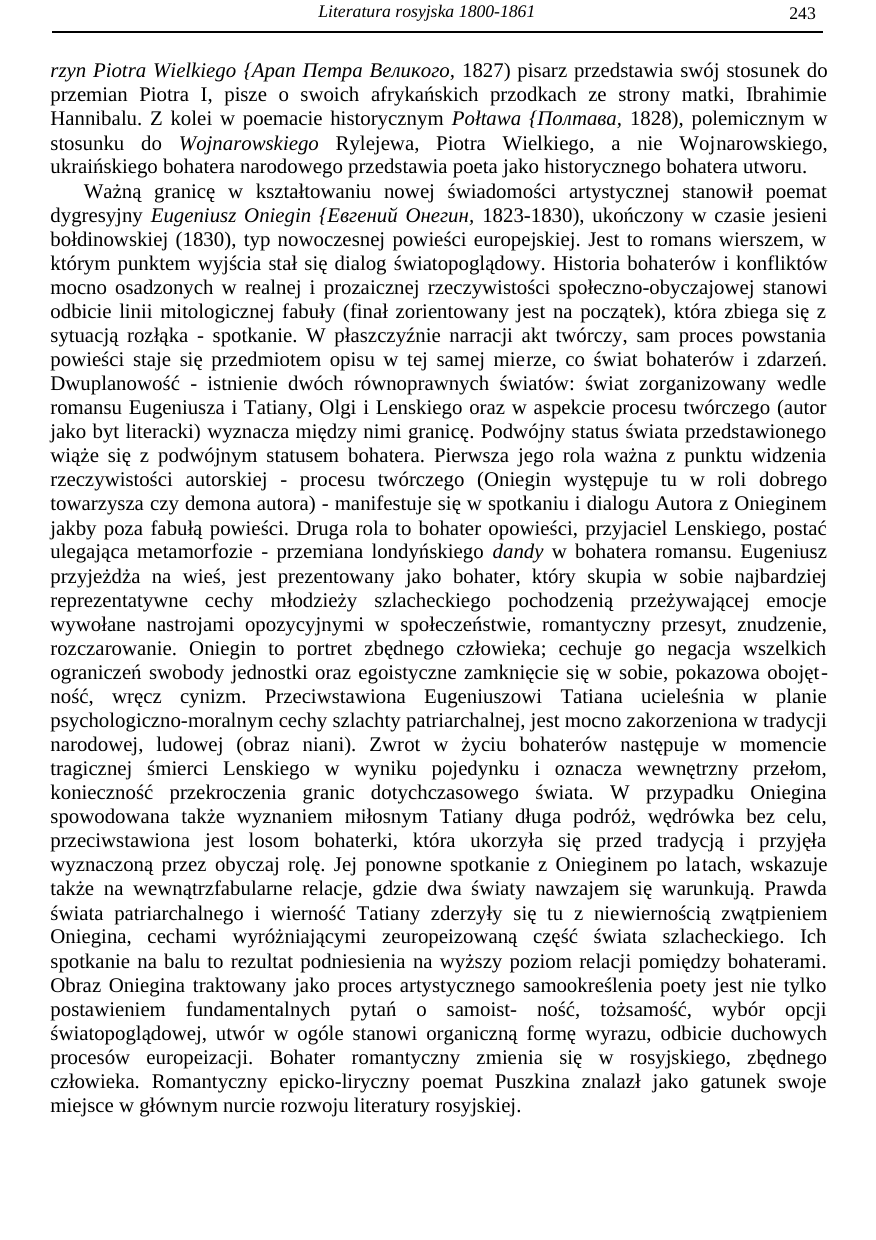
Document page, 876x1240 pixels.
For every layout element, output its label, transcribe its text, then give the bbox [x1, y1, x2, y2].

text 243 [789, 3, 822, 23]
text Ważną granicę w kształtowaniu nowej świadomości artystycznej stanowił poemat dygresyjny Eugeniusz Oniegin {Евгений Онегин, 1823-1830), ukończony w czasie jesieni bołdinowskiej (1830), typ nowoczesnej powieści europejskiej. Jest to romans wierszem, w którym punktem wyjścia stał się dialog światopoglądowy. Historia boha­terów i konfliktów mocno osadzonych w realnej i prozaicznej rzeczywistości społecz­no-obyczajowej stanowi odbicie linii mitologicznej fabuły (finał zorientowany jest na początek), która zbiega się z sytuacją rozłąka - spotkanie. W płaszczyźnie narracji akt twórczy, sam proces powstania powieści staje się przedmiotem opisu w tej samej mie­rze, co świat bohaterów i zdarzeń. Dwuplanowość - istnienie dwóch równoprawnych światów: świat zorganizowany wedle romansu Eugeniusza i Tatiany, Olgi i Lenskiego oraz w aspekcie procesu twórczego (autor jako byt literacki) wyznacza między nimi granicę. Podwójny status świata przedstawionego wiąże się z podwójnym statusem bohatera. Pierwsza jego rola ważna z punktu widzenia rzeczywistości autorskiej - pro­cesu twórczego (Oniegin występuje tu w roli dobrego towarzysza czy demona autora) - manifestuje się w spotkaniu i dialogu Autora z Onieginem jakby poza fabułą powie­ści. Druga rola to bohater opowieści, przyjaciel Lenskiego, postać ulegająca metamor­fozie - przemiana londyńskiego dandy w bohatera romansu. Eugeniusz przyjeżdża na wieś, jest prezentowany jako bohater, który skupia w sobie najbardziej reprezentatyw­ne cechy młodzieży szlacheckiego pochodzenią przeżywającej emocje wywołane nastrojami opozycyjnymi w społeczeństwie, romantyczny przesyt, znudzenie, rozcza­rowanie. Oniegin to portret zbędnego człowieka; cechuje go negacja wszelkich ograni­czeń swobody jednostki oraz egoistyczne zamknięcie się w sobie, pokazowa obojęt­ność, wręcz cynizm. Przeciwstawiona Eugeniuszowi Tatiana ucieleśnia w planie psychologiczno-moralnym cechy szlachty patriarchalnej, jest mocno zakorzeniona w tradycji narodowej, ludowej (obraz niani). Zwrot w życiu bohaterów następuje w momencie tragicznej śmierci Lenskiego w wyniku pojedynku i oznacza wewnętrzny przełom, konieczność przekroczenia granic dotychczasowego świata. W przypadku Oniegina spowodowana także wyznaniem miłosnym Tatiany długa podróż, wędrówka bez celu, przeciwstawiona jest losom bohaterki, która ukorzyła się przed tradycją i przyjęła wyznaczoną przez obyczaj rolę. Jej ponowne spotkanie z Onieginem po la­tach, wskazuje także na wewnątrzfabularne relacje, gdzie dwa światy nawzajem się warunkują. Prawda świata patriarchalnego i wierność Tatiany zderzyły się tu z nie­wiernością zwątpieniem Oniegina, cechami wyróżniającymi zeuropeizowaną część świata szlacheckiego. Ich spotkanie na balu to rezultat podniesienia na wyższy poziom relacji pomiędzy bohaterami. Obraz Oniegina traktowany jako proces artystycznego samookreślenia poety jest nie tylko postawieniem fundamentalnych pytań o samoist- ność, tożsamość, wybór opcji światopoglądowej, utwór w ogóle stanowi organiczną formę wyrazu, odbicie duchowych procesów europeizacji. Bohater romantyczny zmie­nia się w rosyjskiego, zbędnego człowieka. Romantyczny epicko-liryczny poemat Puszkina znalazł jako gatunek swoje miejsce w głównym nurcie rozwoju literatury rosyjskiej. [50, 178, 828, 1117]
text rzyn Piotra Wielkiego {Арап Петра Великого, 1827) pisarz przedstawia swój stosu­nek do przemian Piotra I, pisze o swoich afrykańskich przodkach ze strony matki, Ibrahimie Hannibalu. Z kolei w poemacie historycznym Połtawa {Полтава, 1828), polemicznym w stosunku do Wojnarowskiego Rylejewa, Piotra Wielkiego, a nie Woj­narowskiego, ukraińskiego bohatera narodowego przedstawia poeta jako historycznego bohatera utworu. [50, 58, 828, 178]
text Literatura rosyjska 1800-1861 [318, 1, 554, 21]
